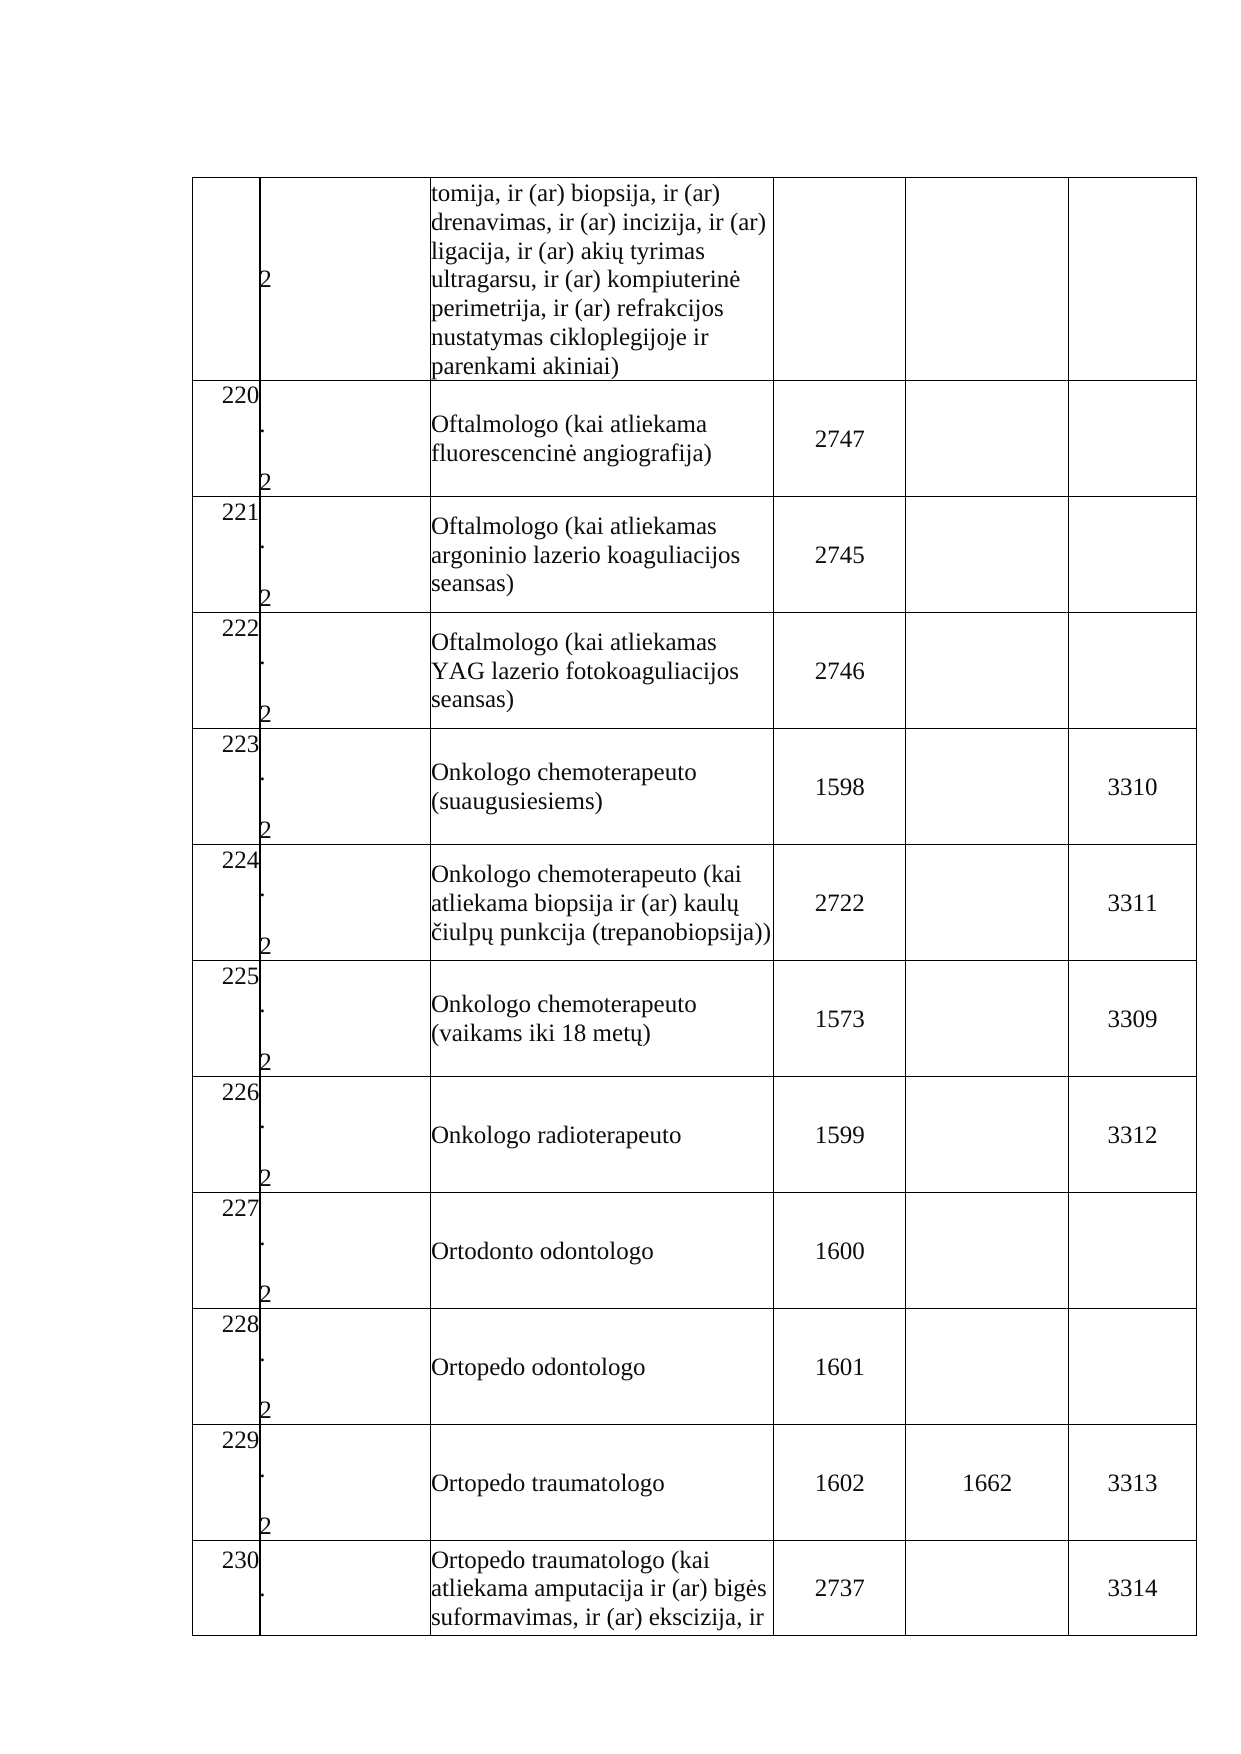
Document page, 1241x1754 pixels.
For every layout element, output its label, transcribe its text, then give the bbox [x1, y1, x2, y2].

table_cell 2722 [774, 845, 905, 960]
table_cell [261, 613, 430, 728]
table_cell 1573 [774, 961, 905, 1076]
table_cell [261, 1541, 430, 1635]
table_cell [906, 1541, 1068, 1635]
table_cell Ortopedo traumatologo [431, 1425, 773, 1540]
table_cell 227. 2 [193, 1193, 259, 1308]
table_cell [261, 497, 430, 612]
table_cell 226. 2 [193, 1077, 259, 1192]
table_cell Onkologo chemoterapeuto (kai atliekama biopsija ir (ar) kaulų čiulpų punkcija (trepanobiopsija)) [431, 845, 773, 960]
table_cell 3310 [1069, 729, 1196, 844]
table_cell [261, 1309, 430, 1424]
table_cell Ortodonto odontologo [431, 1193, 773, 1308]
table_cell tomija, ir (ar) biopsija, ir (ar) drenavimas, ir (ar) incizija, ir (ar) ligacija, ir (ar) akių tyrimas ultragarsu, ir (ar) kompiuterinė perimetrija, ir (ar) refrakcijos nustatymas cikloplegijoje ir parenkami akiniai) [431, 178, 773, 379]
table_cell [906, 845, 1068, 960]
table_cell 1598 [774, 729, 905, 844]
table_cell [906, 381, 1068, 496]
table_cell 1600 [774, 1193, 905, 1308]
table_cell Ortopedo traumatologo (kai atliekama amputacija ir (ar) bigės suformavimas, ir (ar) ekscizija, ir [431, 1541, 773, 1635]
table_cell [261, 1193, 430, 1308]
table_cell 221. 2 [193, 497, 259, 612]
table_cell 1599 [774, 1077, 905, 1192]
table_cell Onkologo chemoterapeuto (suaugusiesiems) [431, 729, 773, 844]
table_cell [1069, 178, 1196, 379]
table_cell 3309 [1069, 961, 1196, 1076]
table_cell 224. 2 [193, 845, 259, 960]
table_cell [261, 381, 430, 496]
table_cell 3312 [1069, 1077, 1196, 1192]
table_cell 1602 [774, 1425, 905, 1540]
table_cell Oftalmologo (kai atliekamas argoninio lazerio koaguliacijos seansas) [431, 497, 773, 612]
table_cell [1069, 1309, 1196, 1424]
table_cell 1601 [774, 1309, 905, 1424]
table_cell [1069, 497, 1196, 612]
table_cell 230. 2 [193, 1541, 259, 1635]
table_cell [774, 178, 905, 379]
table_cell 2746 [774, 613, 905, 728]
table_cell 229. 2 [193, 1425, 259, 1540]
table_cell 3313 [1069, 1425, 1196, 1540]
table_cell [906, 497, 1068, 612]
table_cell 1662 [906, 1425, 1068, 1540]
table_cell [906, 961, 1068, 1076]
table_cell 225. 2 [193, 961, 259, 1076]
table_cell [261, 845, 430, 960]
table_cell [906, 1193, 1068, 1308]
table_cell [1069, 613, 1196, 728]
table_cell [261, 178, 430, 379]
table_cell [906, 613, 1068, 728]
table_cell 219. 2 [193, 178, 259, 379]
table_cell Onkologo radioterapeuto [431, 1077, 773, 1192]
table_cell Oftalmologo (kai atliekama fluorescencinė angiografija) [431, 381, 773, 496]
table_cell 3311 [1069, 845, 1196, 960]
table_cell [261, 961, 430, 1076]
table_cell Oftalmologo (kai atliekamas YAG lazerio fotokoaguliacijos seansas) [431, 613, 773, 728]
table_cell 223. 2 [193, 729, 259, 844]
table_cell [906, 729, 1068, 844]
table_cell [906, 1309, 1068, 1424]
table_cell 2747 [774, 381, 905, 496]
table_cell Ortopedo odontologo [431, 1309, 773, 1424]
table_cell [1069, 1193, 1196, 1308]
table_cell [1069, 381, 1196, 496]
table_cell Onkologo chemoterapeuto (vaikams iki 18 metų) [431, 961, 773, 1076]
table_cell 2745 [774, 497, 905, 612]
table_cell [906, 1077, 1068, 1192]
table_cell 228. 2 [193, 1309, 259, 1424]
table_cell [261, 729, 430, 844]
table_cell [906, 178, 1068, 379]
table_cell [261, 1425, 430, 1540]
table_cell 2737 [774, 1541, 905, 1635]
table_cell 3314 [1069, 1541, 1196, 1635]
table_cell 222. 2 [193, 613, 259, 728]
table_cell 220. 2 [193, 381, 259, 496]
table_cell [261, 1077, 430, 1192]
